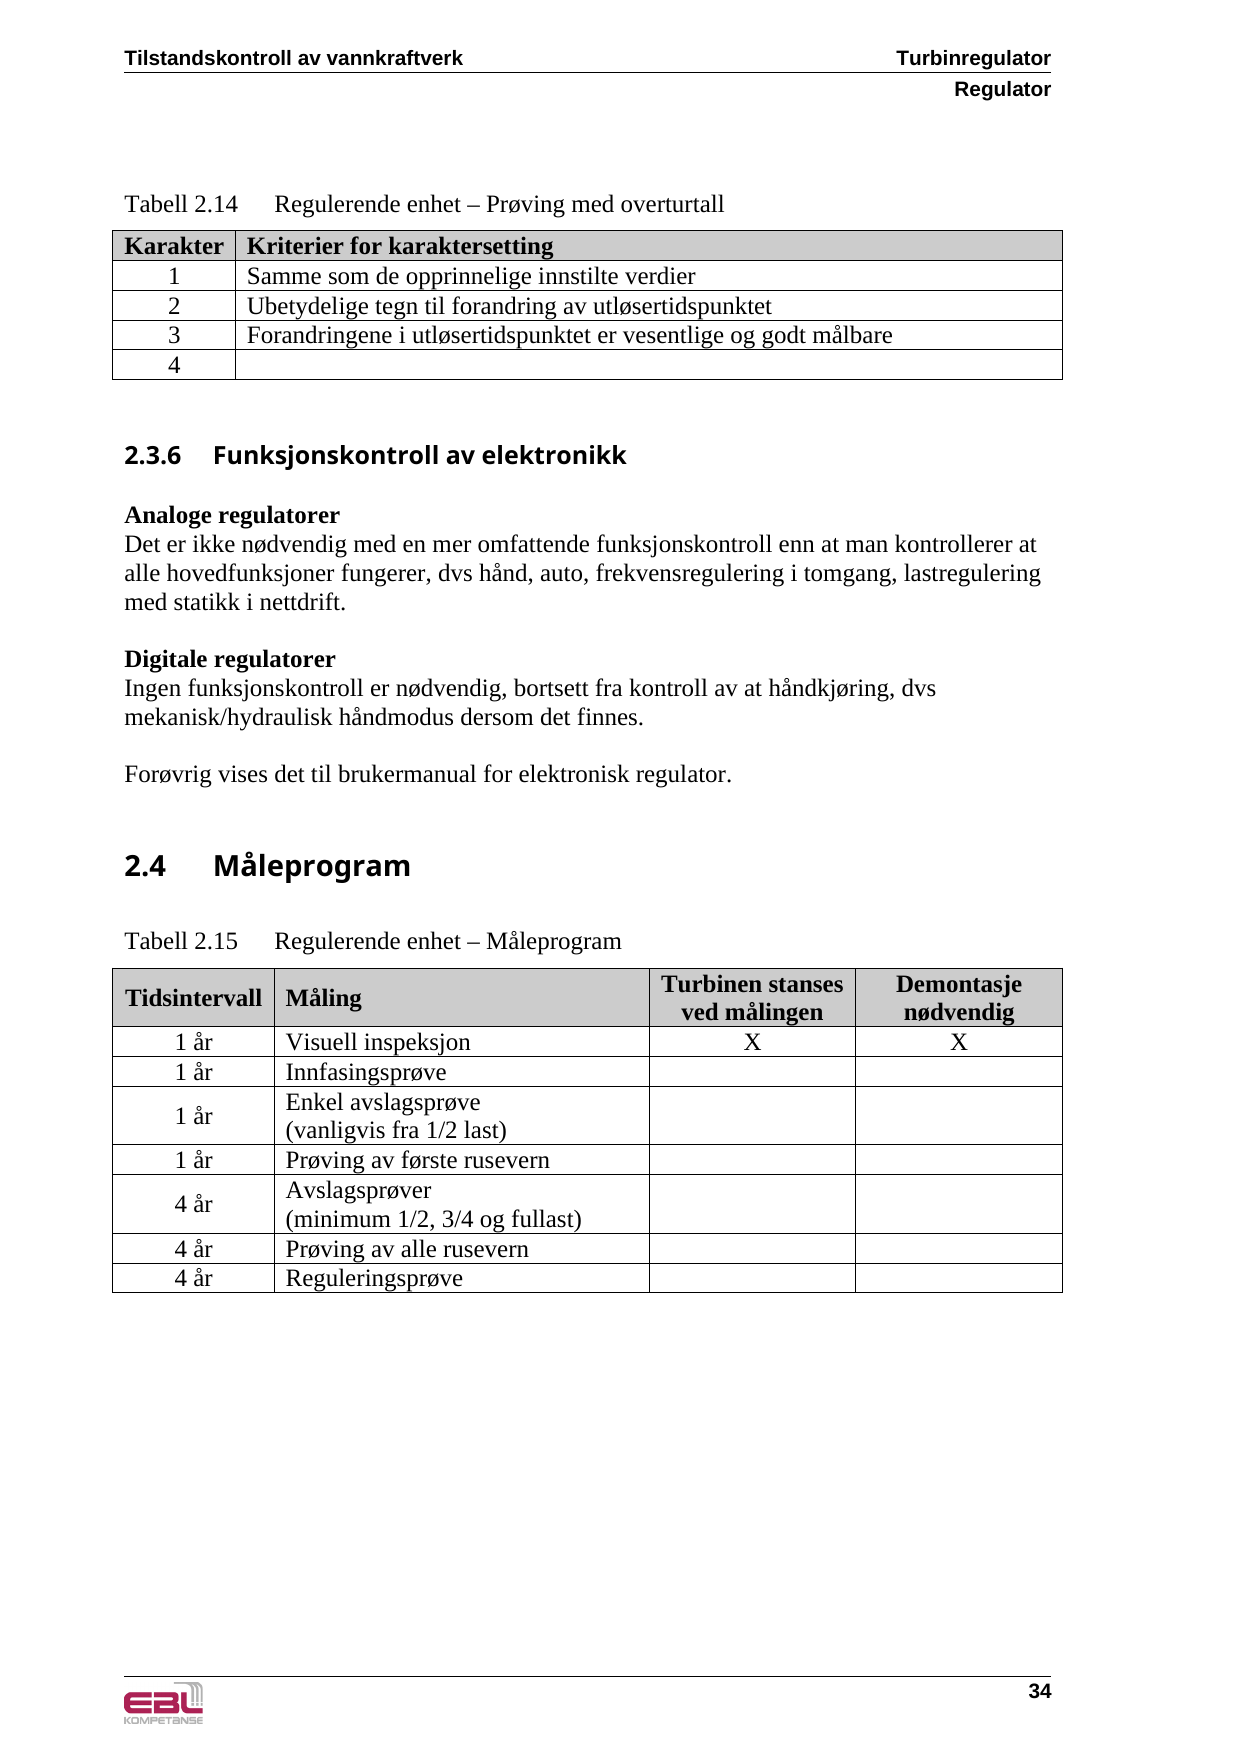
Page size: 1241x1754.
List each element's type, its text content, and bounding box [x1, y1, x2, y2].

table_cell X [650, 1027, 855, 1056]
table_cell Prøving av første rusevern [275, 1145, 649, 1174]
table_cell 1 år [113, 1057, 274, 1086]
table_cell [856, 1057, 1062, 1086]
table_header Måling [275, 969, 649, 1026]
table_cell Prøving av alle rusevern [275, 1234, 649, 1262]
table_cell 1 [113, 261, 235, 290]
table_cell 4 år [113, 1234, 274, 1262]
text Tabell 2.14 Regulerende enhet – Prøving med overturtall [124, 189, 1051, 218]
table_cell [650, 1087, 855, 1144]
table_cell [856, 1145, 1062, 1174]
table_cell 1 år [113, 1087, 274, 1144]
table_header Karakter [113, 231, 235, 260]
subtitle Funksjonskontroll av elektronikk [124, 438, 1051, 472]
text Tabell 2.15 Regulerende enhet – Måleprogram [124, 926, 1051, 955]
table_header Tidsintervall [113, 969, 274, 1026]
table_cell [856, 1234, 1062, 1262]
table_header Turbinen stanses ved målingen [650, 969, 855, 1026]
text Analoge regulatorer [124, 501, 1051, 529]
table_cell [650, 1057, 855, 1086]
text Ingen funksjonskontroll er nødvendig, bortsett fra kontroll av at håndkjøring, dvs mekanisk/hydraulisk håndmodus dersom det finnes. [124, 673, 1051, 731]
table_cell Enkel avslagsprøve (vanligvis fra 1/2 last) [275, 1087, 649, 1144]
table_cell Innfasingsprøve [275, 1057, 649, 1086]
table_cell Visuell inspeksjon [275, 1027, 649, 1056]
table_header Demontasje nødvendig [856, 969, 1062, 1026]
table_cell 1 år [113, 1027, 274, 1056]
table_cell Avslagsprøver (minimum 1/2, 3/4 og fullast) [275, 1175, 649, 1233]
text Forøvrig vises det til brukermanual for elektronisk regulator. [124, 759, 1051, 788]
table_cell Ubetydelige tegn til forandring av utløsertidspunktet [236, 291, 1062, 319]
table_cell [650, 1175, 855, 1233]
table_cell [650, 1145, 855, 1174]
table_cell [856, 1087, 1062, 1144]
table_cell X [856, 1027, 1062, 1056]
table_cell 4 år [113, 1264, 274, 1292]
text Det er ikke nødvendig med en mer omfattende funksjonskontroll enn at man kontrollerer at alle hovedfunksjoner fungerer, dvs hånd, auto, frekvensregulering i tomgang, lastregulering med statikk i nettdrift. [124, 529, 1051, 616]
table_cell [650, 1234, 855, 1262]
table_cell 1 år [113, 1145, 274, 1174]
table_cell [856, 1264, 1062, 1292]
table_cell 4 år [113, 1175, 274, 1233]
table_cell Samme som de opprinnelige innstilte verdier [236, 261, 1062, 290]
text Digitale regulatorer [124, 644, 1051, 673]
picture [124, 1682, 203, 1724]
table_cell Forandringene i utløsertidspunktet er vesentlige og godt målbare [236, 321, 1062, 349]
table_cell [856, 1175, 1062, 1233]
table_header Kriterier for karaktersetting [236, 231, 1062, 260]
table_cell 4 [113, 350, 235, 379]
table_cell [650, 1264, 855, 1292]
table_cell [236, 350, 1062, 379]
table_cell Reguleringsprøve [275, 1264, 649, 1292]
table_cell 2 [113, 291, 235, 319]
subtitle Måleprogram [124, 846, 1051, 885]
table_cell 3 [113, 321, 235, 349]
